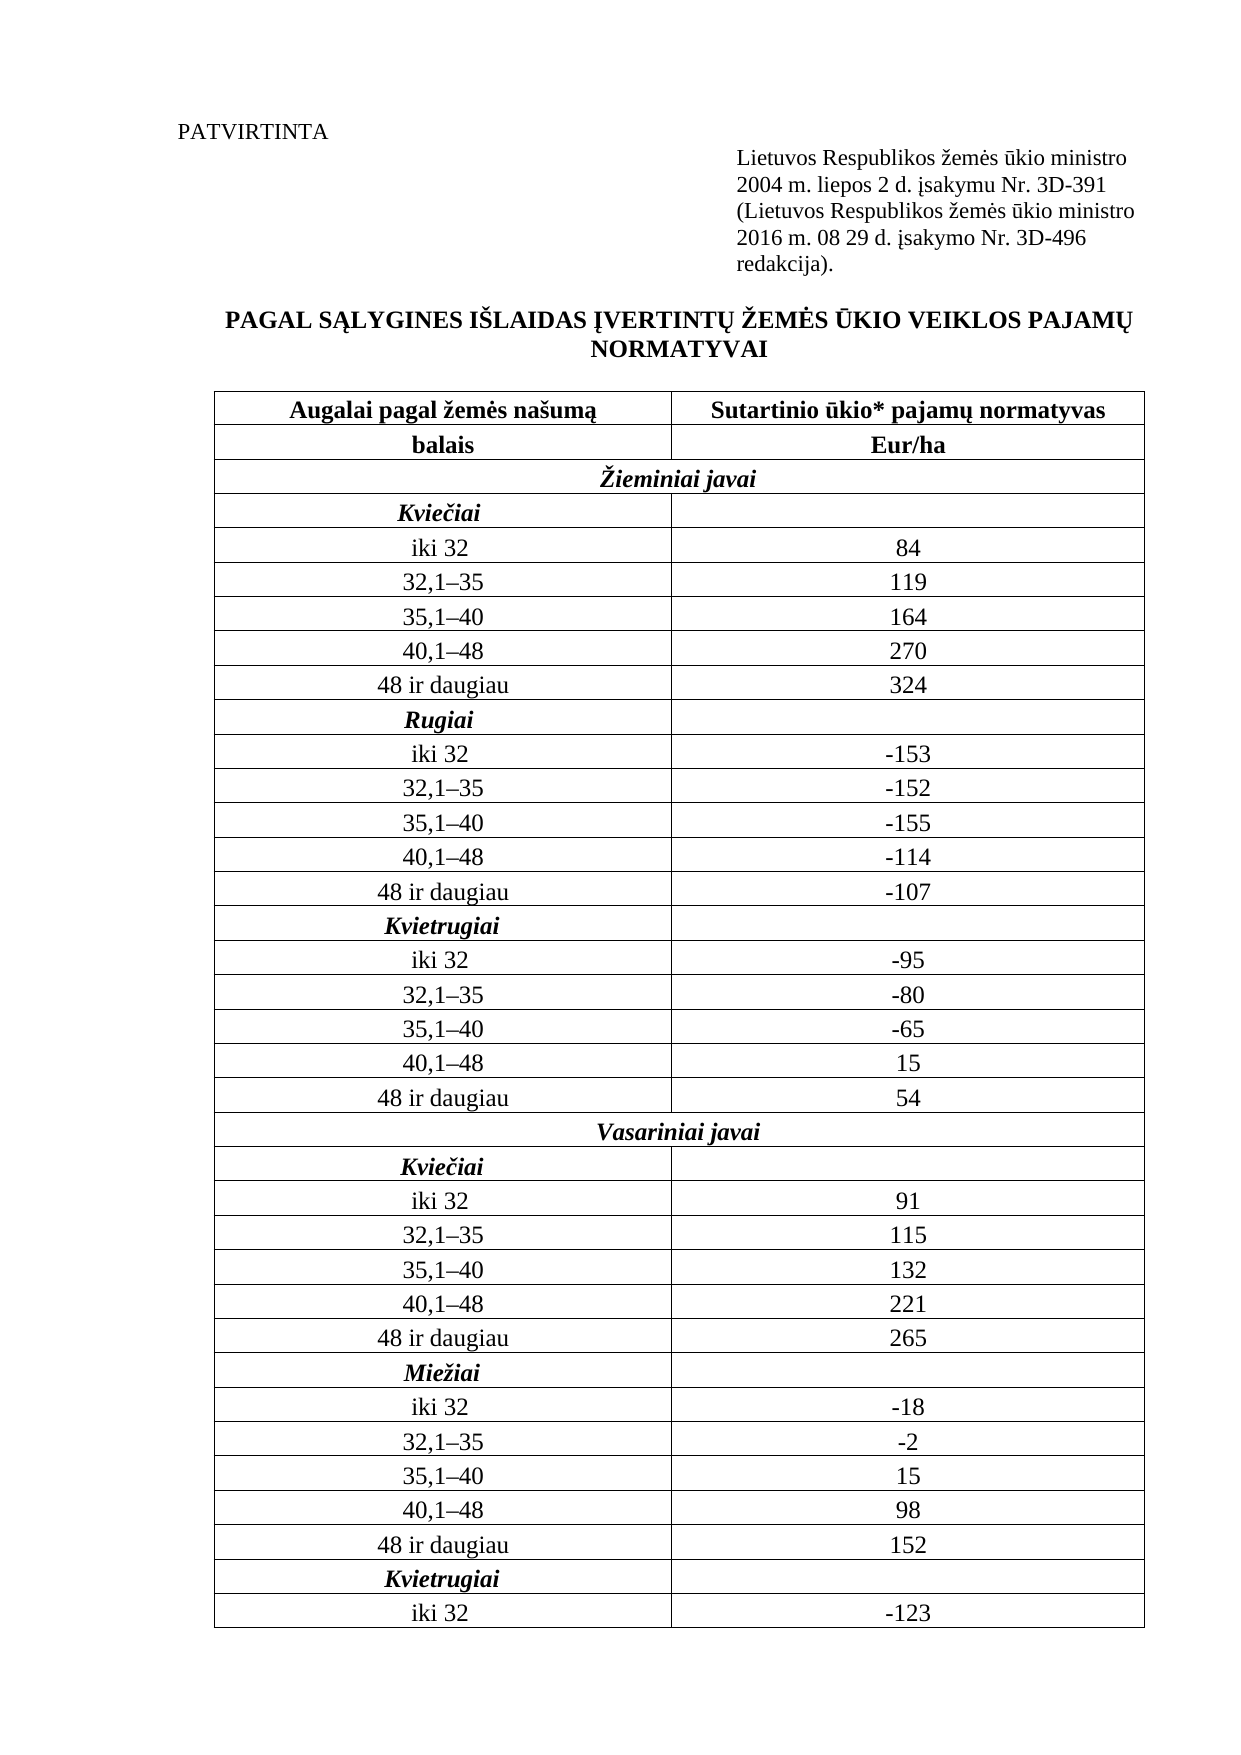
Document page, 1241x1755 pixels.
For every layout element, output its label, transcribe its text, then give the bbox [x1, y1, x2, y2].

table_cell Kvietrugiai [215, 1560, 671, 1593]
table_cell 35,1–40 [215, 1456, 671, 1490]
table_cell 40,1–48 [215, 631, 671, 665]
table_cell 40,1–48 [215, 1491, 671, 1524]
table_cell [672, 1560, 1144, 1593]
table_cell -18 [672, 1388, 1144, 1421]
table_cell 48 ir daugiau [215, 1525, 671, 1558]
table_cell iki 32 [215, 528, 671, 562]
table_cell -80 [672, 975, 1144, 1008]
table_cell -2 [672, 1422, 1144, 1455]
table_cell 115 [672, 1216, 1144, 1249]
table_cell [672, 1147, 1144, 1180]
text 2016 m. 08 29 d. įsakymo Nr. 3D-496 [571, 223, 1181, 250]
table_cell Rugiai [215, 700, 671, 733]
table_cell iki 32 [215, 1594, 671, 1627]
table_cell 35,1–40 [215, 1010, 671, 1043]
text PAGAL SĄLYGINES IŠLAIDAS ĮVERTINTŲ ŽEMĖS ŪKIO VEIKLOS PAJAMŲ NORMATYVAI [177, 305, 1181, 362]
table_cell 48 ir daugiau [215, 666, 671, 699]
table_cell 32,1–35 [215, 769, 671, 802]
table_cell -65 [672, 1010, 1144, 1043]
table_cell 54 [672, 1078, 1144, 1112]
table_cell iki 32 [215, 1388, 671, 1421]
table_cell 35,1–40 [215, 1250, 671, 1283]
table_cell 40,1–48 [215, 838, 671, 871]
table_cell 32,1–35 [215, 563, 671, 596]
table_cell Kvietrugiai [215, 906, 671, 940]
table_cell 32,1–35 [215, 1422, 671, 1455]
table_cell 35,1–40 [215, 597, 671, 630]
table_cell Miežiai [215, 1353, 671, 1387]
table_cell 84 [672, 528, 1144, 562]
table_cell [672, 906, 1144, 940]
table_cell 324 [672, 666, 1144, 699]
table_cell -155 [672, 803, 1144, 837]
table_cell 40,1–48 [215, 1285, 671, 1318]
table_cell 98 [672, 1491, 1144, 1524]
table_cell 40,1–48 [215, 1044, 671, 1077]
table_cell Eur/ha [672, 425, 1144, 458]
text 2004 m. liepos 2 d. įsakymu Nr. 3D-391 [571, 171, 1181, 197]
table_header Augalai pagal žemės našumą [215, 392, 671, 424]
table_cell 35,1–40 [215, 803, 671, 837]
table_cell 265 [672, 1319, 1144, 1352]
table_cell Vasariniai javai [215, 1113, 1144, 1146]
table_cell 119 [672, 563, 1144, 596]
table_cell 48 ir daugiau [215, 1319, 671, 1352]
text Lietuvos Respublikos žemės ūkio ministro [571, 144, 1181, 171]
table_cell 221 [672, 1285, 1144, 1318]
text (Lietuvos Respublikos žemės ūkio ministro [571, 197, 1181, 223]
table_cell 132 [672, 1250, 1144, 1283]
table_cell 91 [672, 1181, 1144, 1215]
table_cell 32,1–35 [215, 1216, 671, 1249]
table_cell -153 [672, 735, 1144, 768]
table_cell 32,1–35 [215, 975, 671, 1008]
table_cell balais [215, 425, 671, 458]
table_cell 48 ir daugiau [215, 1078, 671, 1112]
table_cell Kviečiai [215, 1147, 671, 1180]
table_cell 270 [672, 631, 1144, 665]
table_cell [672, 494, 1144, 527]
table_cell [672, 1353, 1144, 1387]
table_cell iki 32 [215, 1181, 671, 1215]
table_cell -107 [672, 872, 1144, 905]
table_header Sutartinio ūkio* pajamų normatyvas [672, 392, 1144, 424]
table_cell 164 [672, 597, 1144, 630]
table_cell 15 [672, 1044, 1144, 1077]
text PATVIRTINTA [177, 118, 1181, 144]
table_cell -152 [672, 769, 1144, 802]
table_cell 152 [672, 1525, 1144, 1558]
table_cell Kviečiai [215, 494, 671, 527]
table_cell -114 [672, 838, 1144, 871]
table_cell 15 [672, 1456, 1144, 1490]
table_cell -95 [672, 941, 1144, 974]
table_cell -123 [672, 1594, 1144, 1627]
table_cell iki 32 [215, 735, 671, 768]
table_cell iki 32 [215, 941, 671, 974]
table_cell Žieminiai javai [215, 460, 1144, 493]
table_cell 48 ir daugiau [215, 872, 671, 905]
table_cell [672, 700, 1144, 733]
text redakcija). [571, 250, 1181, 276]
